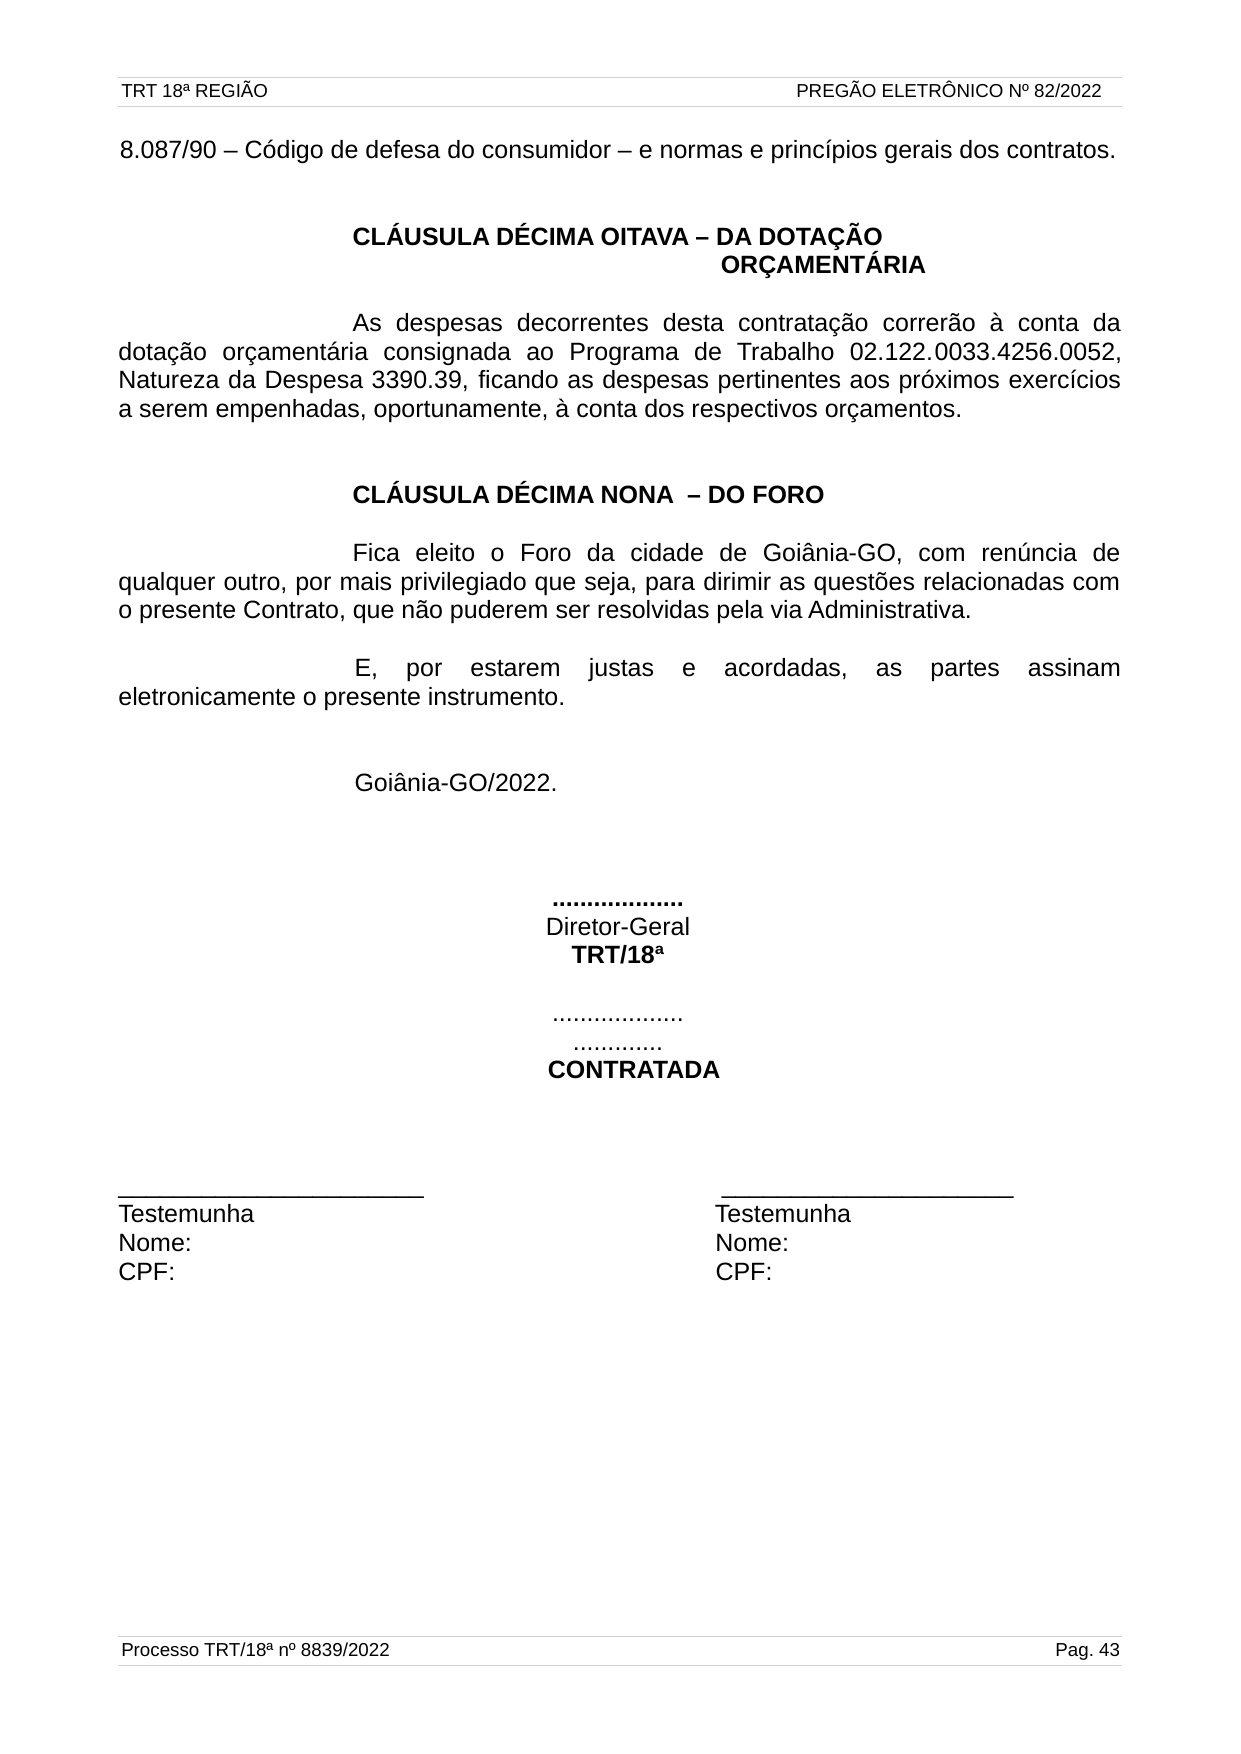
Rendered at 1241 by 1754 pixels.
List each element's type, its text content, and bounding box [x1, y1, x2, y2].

text ................... [118, 883, 1117, 912]
text Testemunha Testemunha [118, 1199, 1122, 1228]
text ............. [118, 1027, 1117, 1056]
text As despesas decorrentes desta contratação correrão à conta da dotação orçamentária consignada ao Programa de Trabalho 02.122.0033.4256.0052, Natureza da Despesa 3390.39, ficando as despesas pertinentes aos próximos exercícios a serem empenhadas, oportunamente, à conta dos respectivos orçamentos. [118, 308, 1122, 423]
text CLÁUSULA DÉCIMA NONA – DO FORO [118, 481, 1122, 509]
text ORÇAMENTÁRIA [118, 251, 1122, 279]
text TRT/18ª [118, 941, 1117, 969]
text 8.087/90 – Código de defesa do consumidor – e normas e princípios gerais dos contratos. [119, 136, 1122, 164]
text CLÁUSULA DÉCIMA OITAVA – DA DOTAÇÃO [118, 222, 1122, 251]
text E, por estarem justas e acordadas, as partes assinam eletronicamente o presente instrumento. [118, 653, 1122, 711]
text CPF: CPF: [118, 1257, 1122, 1286]
text ................... [118, 998, 1117, 1027]
text CONTRATADA [118, 1056, 1122, 1084]
text Fica eleito o Foro da cidade de Goiânia-GO, com renúncia de qualquer outro, por mais privilegiado que seja, para dirimir as questões relacionadas com o presente Contrato, que não puderem ser resolvidas pela via Administrativa. [118, 538, 1122, 624]
text ______________________ _____________________ [118, 1171, 1122, 1199]
text Goiânia-GO/2022. [118, 768, 1122, 797]
text Diretor-Geral [118, 912, 1117, 941]
text Nome: Nome: [118, 1228, 1122, 1257]
